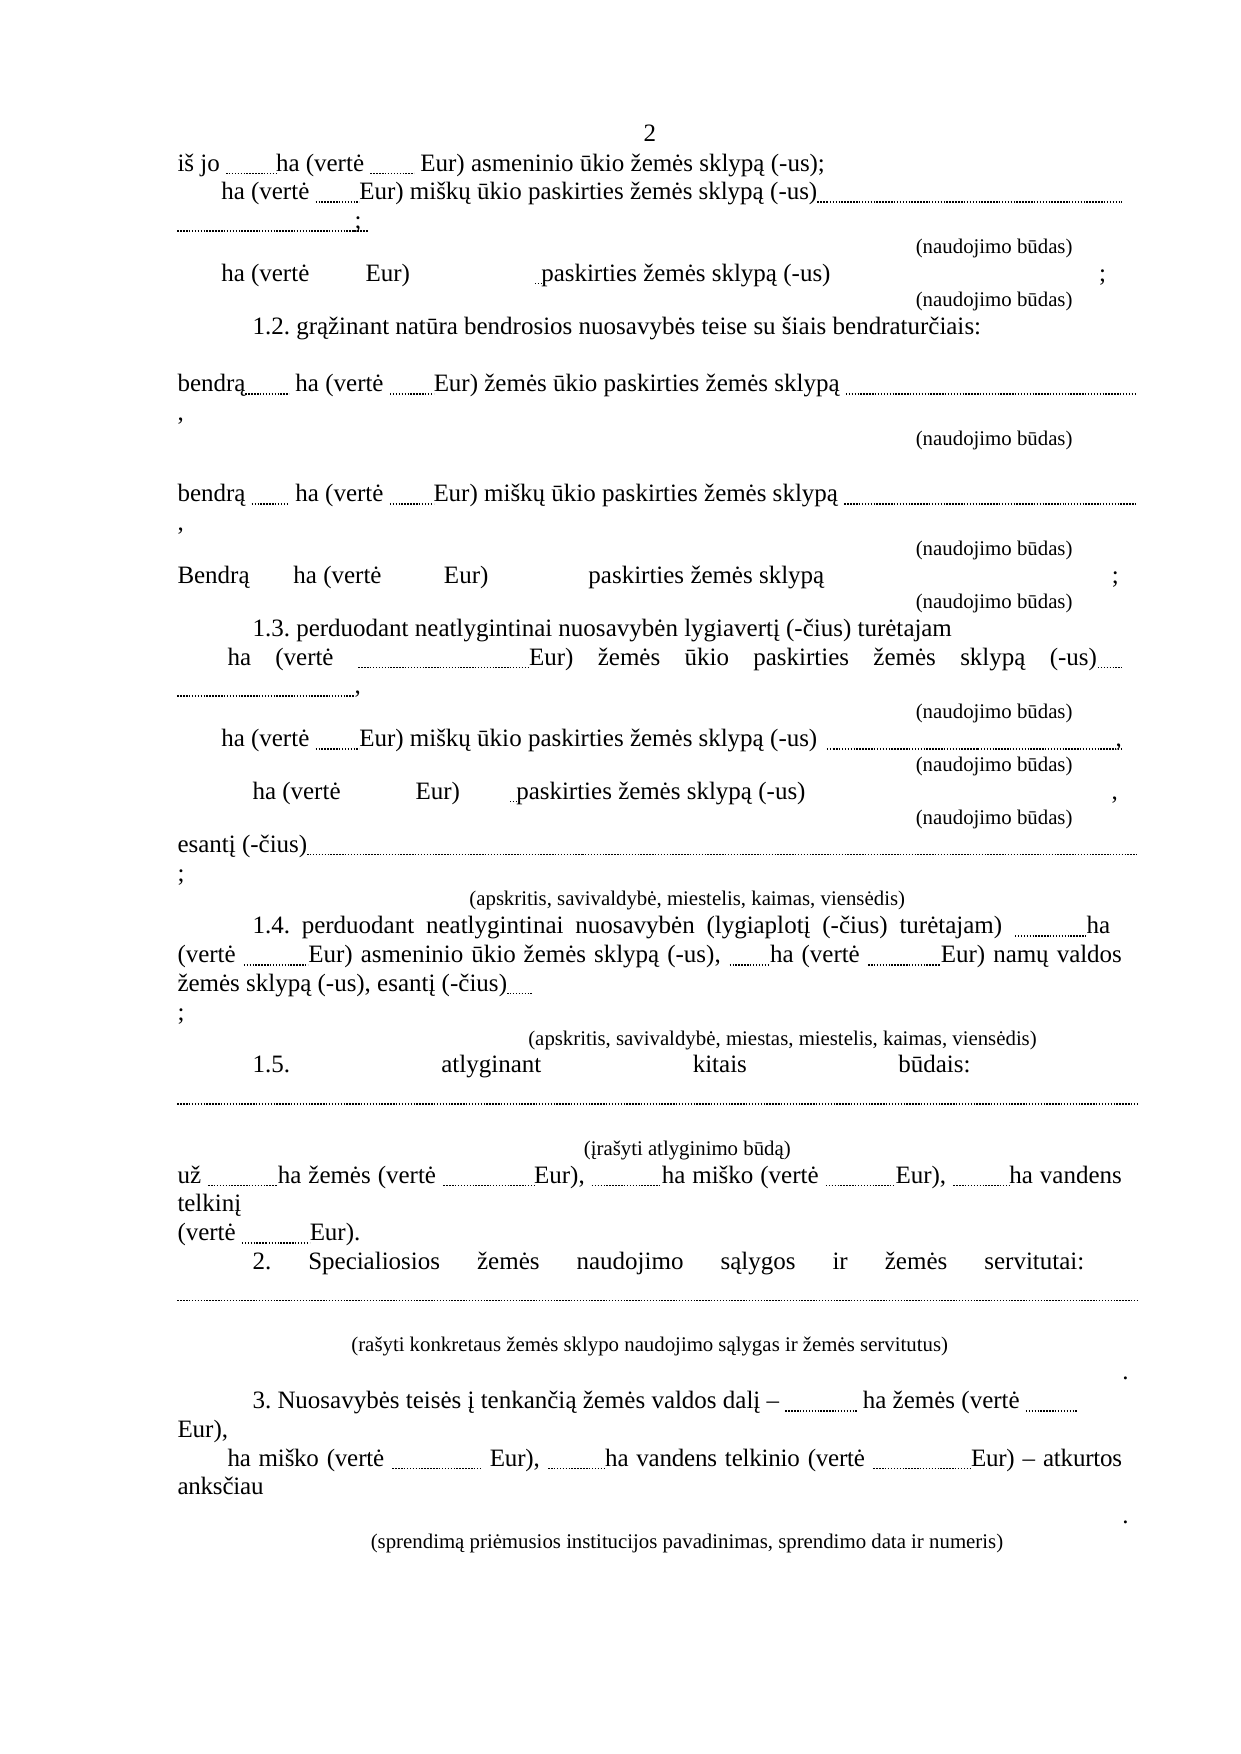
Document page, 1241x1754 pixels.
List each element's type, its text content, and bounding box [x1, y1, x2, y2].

text (naudojimo būdas) [177, 805, 1122, 829]
text (apskritis, savivaldybė, miestas, miestelis, kaimas, viensėdis) [177, 1025, 1122, 1049]
text (naudojimo būdas) [177, 287, 1122, 311]
text esantį (-čius) ; [177, 829, 1122, 886]
text (naudojimo būdas) [177, 589, 1122, 613]
text 2. Specialiosios žemės naudojimo sąlygos ir žemės servitutai: [177, 1246, 1122, 1303]
text (rašyti konkretaus žemės sklypo naudojimo sąlygas ir žemės servitutus) [177, 1332, 1122, 1356]
text (įrašyti atlyginimo būdą) [177, 1136, 1122, 1160]
text bendrą ha (vertė Eur) žemės ūkio paskirties žemės sklypą , [177, 368, 1122, 426]
text (naudojimo būdas) [177, 536, 1122, 560]
text (apskritis, savivaldybė, miestelis, kaimas, viensėdis) [177, 886, 1122, 910]
text (naudojimo būdas) [177, 426, 1122, 450]
text 1.2. grąžinant natūra bendrosios nuosavybės teise su šiais bendraturčiais: [177, 311, 1122, 339]
text ha (vertė Eur) paskirties žemės sklypą (-us) ; [177, 258, 1122, 287]
text ha (vertė Eur) miškų ūkio paskirties žemės sklypą (-us) ; [177, 176, 1122, 234]
text 1.5. atlyginant kitais būdais: [177, 1049, 1122, 1107]
text ha (vertė Eur) paskirties žemės sklypą (-us) , [177, 776, 1122, 805]
text iš jo ha (vertė Eur) asmeninio ūkio žemės sklypą (-us); [177, 148, 1122, 176]
text Bendrą ha (vertė Eur) paskirties žemės sklypą ; [177, 560, 1122, 589]
text . [177, 1500, 1122, 1529]
text ha (vertė Eur) žemės ūkio paskirties žemės sklypą (-us) , [177, 642, 1122, 699]
text (sprendimą priėmusios institucijos pavadinimas, sprendimo data ir numeris) [177, 1529, 1122, 1553]
text ha miško (vertė Eur), ha vandens telkinio (vertė Eur) – atkurtos anksčiau [177, 1443, 1122, 1500]
text 3. Nuosavybės teisės į tenkančią žemės valdos dalį – ha žemės (vertė Eur), [177, 1385, 1122, 1443]
text 1.4. perduodant neatlygintinai nuosavybėn (lygiaplotį (-čius) turėtajam) ha (vertė Eur) asmeninio ūkio žemės sklypą (-us), ha (vertė Eur) namų valdos žemės sklypą (-us), esantį (-čius) ; [177, 910, 1122, 1025]
text (naudojimo būdas) [177, 699, 1122, 723]
text 1.3. perduodant neatlygintinai nuosavybėn lygiavertį (-čius) turėtajam [177, 613, 1122, 642]
text bendrą ha (vertė Eur) miškų ūkio paskirties žemės sklypą , [177, 478, 1122, 536]
text už ha žemės (vertė Eur), ha miško (vertė Eur), ha vandens telkinį [177, 1160, 1122, 1217]
text (naudojimo būdas) [177, 752, 1122, 776]
text (naudojimo būdas) [177, 234, 1122, 258]
text ha (vertė Eur) miškų ūkio paskirties žemės sklypą (-us) , [177, 723, 1122, 752]
text (vertė Eur). [177, 1217, 1122, 1246]
text . [177, 1356, 1122, 1385]
